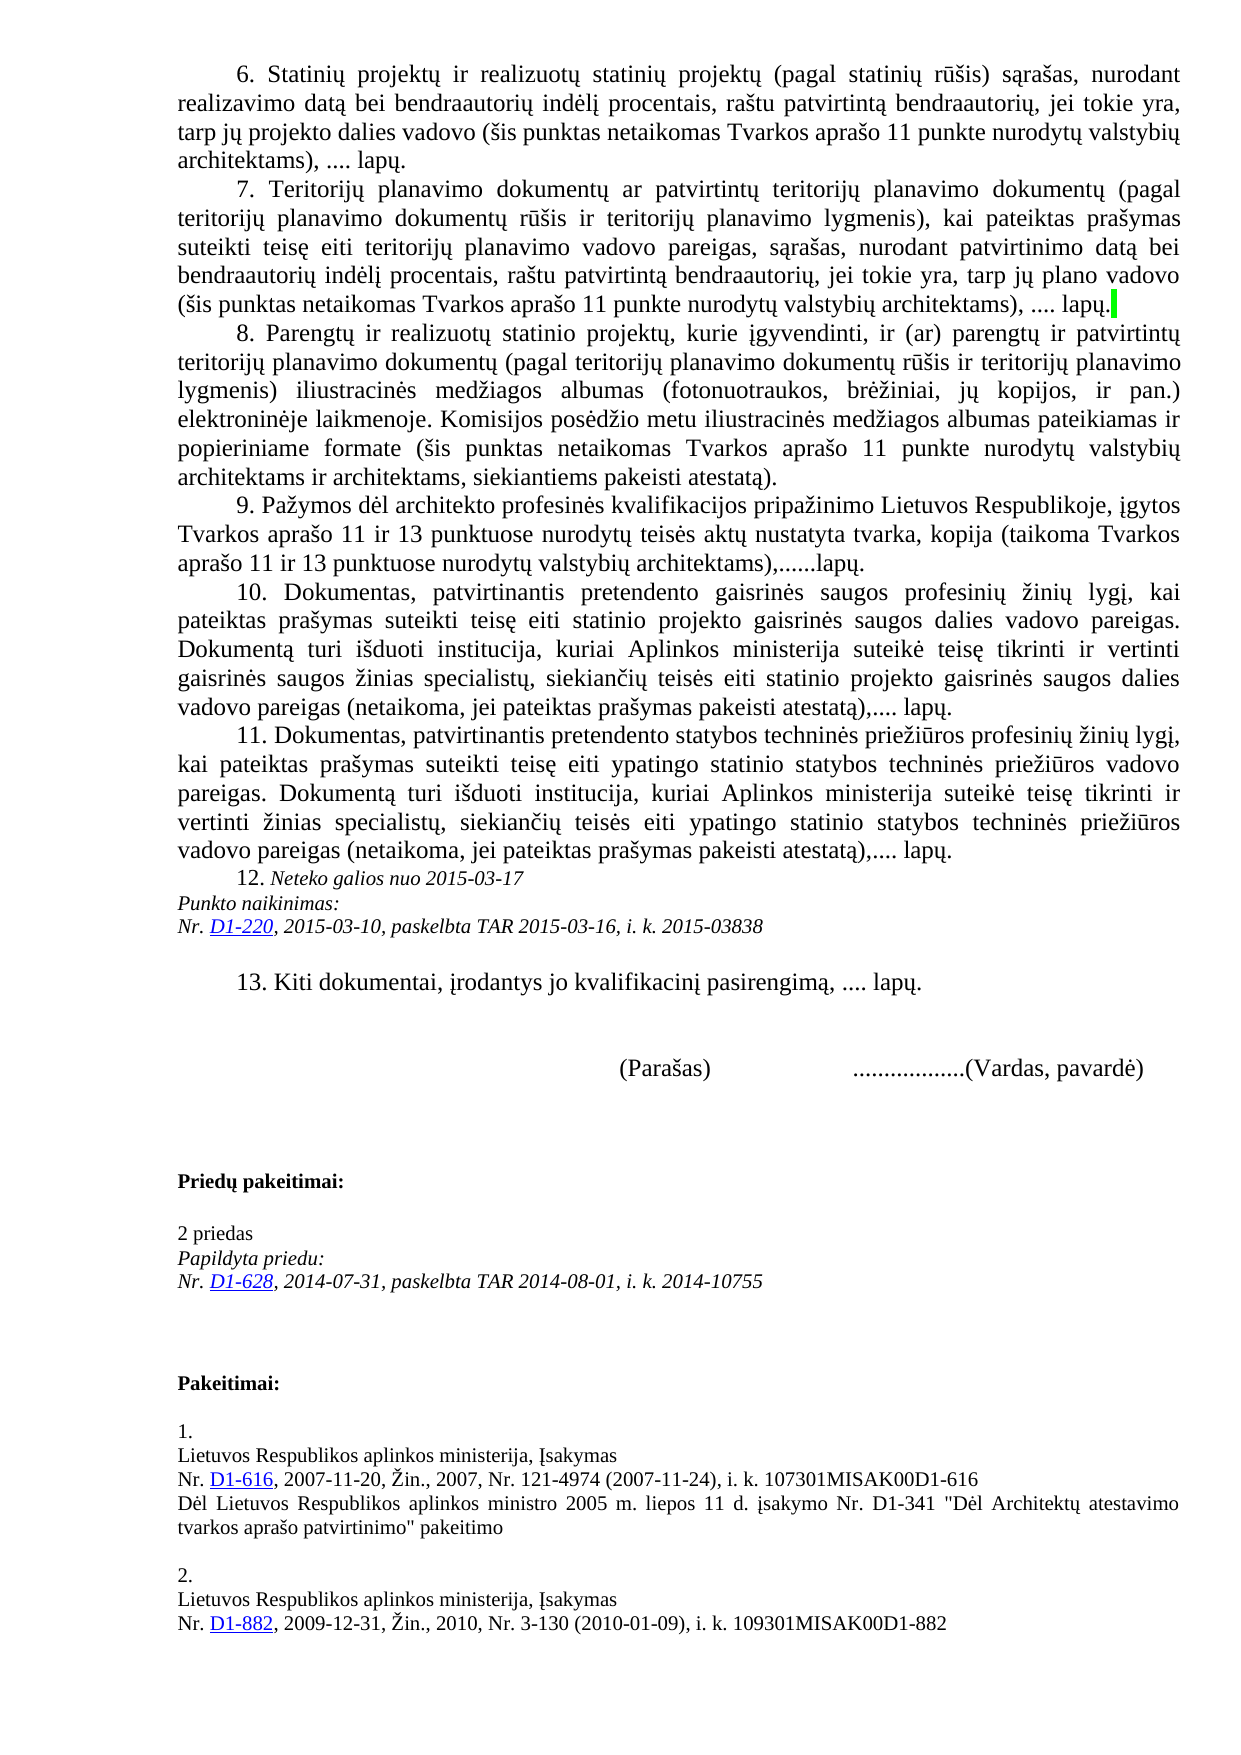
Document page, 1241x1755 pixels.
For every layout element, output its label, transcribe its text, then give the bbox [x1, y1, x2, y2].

text Lietuvos Respublikos aplinkos ministerija, Įsakymas [177, 1587, 1181, 1611]
text Priedų pakeitimai: [177, 1168, 1181, 1193]
text Punkto naikinimas: [177, 890, 1181, 914]
text Pakeitimai: [177, 1370, 1181, 1394]
text 8. Parengtų ir realizuotų statinio projektų, kurie įgyvendinti, ir (ar) parengtų ir patvirtintų teritorijų planavimo dokumentų (pagal teritorijų planavimo dokumentų rūšis ir teritorijų planavimo lygmenis) iliustracinės medžiagos albumas (fotonuotraukos, brėžiniai, jų kopijos, ir pan.) elektroninėje laikmenoje. Komisijos posėdžio metu iliustracinės medžiagos albumas pateikiamas ir popieriniame formate (šis punktas netaikomas Tvarkos aprašo 11 punkte nurodytų valstybių architektams ir architektams, siekiantiems pakeisti atestatą). [177, 318, 1181, 490]
text 2 priedas [177, 1221, 1181, 1245]
text 10. Dokumentas, patvirtinantis pretendento gaisrinės saugos profesinių žinių lygį, kai pateiktas prašymas suteikti teisę eiti statinio projekto gaisrinės saugos dalies vadovo pareigas. Dokumentą turi išduoti institucija, kuriai Aplinkos ministerija suteikė teisę tikrinti ir vertinti gaisrinės saugos žinias specialistų, siekiančių teisės eiti statinio projekto gaisrinės saugos dalies vadovo pareigas (netaikoma, jei pateiktas prašymas pakeisti atestatą),.... lapų. [177, 577, 1181, 720]
text Papildyta priedu: [177, 1245, 1181, 1269]
text Nr. D1-628, 2014-07-31, paskelbta TAR 2014-08-01, i. k. 2014-10755 [177, 1269, 1181, 1293]
text Dėl Lietuvos Respublikos aplinkos ministro 2005 m. liepos 11 d. įsakymo Nr. D1-341 "Dėl Architektų atestavimo tvarkos aprašo patvirtinimo" pakeitimo [177, 1491, 1181, 1539]
text 6. Statinių projektų ir realizuotų statinių projektų (pagal statinių rūšis) sąrašas, nurodant realizavimo datą bei bendraautorių indėlį procentais, raštu patvirtintą bendraautorių, jei tokie yra, tarp jų projekto dalies vadovo (šis punktas netaikomas Tvarkos aprašo 11 punkte nurodytų valstybių architektams), .... lapų. [177, 59, 1181, 174]
text Lietuvos Respublikos aplinkos ministerija, Įsakymas [177, 1443, 1181, 1467]
text Nr. D1-882, 2009-12-31, Žin., 2010, Nr. 3-130 (2010-01-09), i. k. 109301MISAK00D1-882 [177, 1611, 1181, 1635]
text 13. Kiti dokumentai, įrodantys jo kvalifikacinį pasirengimą, .... lapų. [177, 967, 1181, 996]
text 1. [177, 1418, 1181, 1443]
text 7. Teritorijų planavimo dokumentų ar patvirtintų teritorijų planavimo dokumentų (pagal teritorijų planavimo dokumentų rūšis ir teritorijų planavimo lygmenis), kai pateiktas prašymas suteikti teisę eiti teritorijų planavimo vadovo pareigas, sąrašas, nurodant patvirtinimo datą bei bendraautorių indėlį procentais, raštu patvirtintą bendraautorių, jei tokie yra, tarp jų plano vadovo (šis punktas netaikomas Tvarkos aprašo 11 punkte nurodytų valstybių architektams), .... lapų. [177, 174, 1181, 318]
text 2. [177, 1563, 1181, 1587]
text 11. Dokumentas, patvirtinantis pretendento statybos techninės priežiūros profesinių žinių lygį, kai pateiktas prašymas suteikti teisę eiti ypatingo statinio statybos techninės priežiūros vadovo pareigas. Dokumentą turi išduoti institucija, kuriai Aplinkos ministerija suteikė teisę tikrinti ir vertinti žinias specialistų, siekiančių teisės eiti ypatingo statinio statybos techninės priežiūros vadovo pareigas (netaikoma, jei pateiktas prašymas pakeisti atestatą),.... lapų. [177, 720, 1181, 864]
text 12. Neteko galios nuo 2015-03-17 [177, 864, 1181, 890]
text Nr. D1-220, 2015-03-10, paskelbta TAR 2015-03-16, i. k. 2015-03838 [177, 914, 1181, 938]
text 9. Pažymos dėl architekto profesinės kvalifikacijos pripažinimo Lietuvos Respublikoje, įgytos Tvarkos aprašo 11 ir 13 punktuose nurodytų teisės aktų nustatyta tvarka, kopija (taikoma Tvarkos aprašo 11 ir 13 punktuose nurodytų valstybių architektams),......lapų. [177, 490, 1181, 577]
text Nr. D1-616, 2007-11-20, Žin., 2007, Nr. 121-4974 (2007-11-24), i. k. 107301MISAK00D1-616 [177, 1467, 1181, 1491]
text (Parašas) ..................(Vardas, pavardė) [582, 1053, 1181, 1082]
